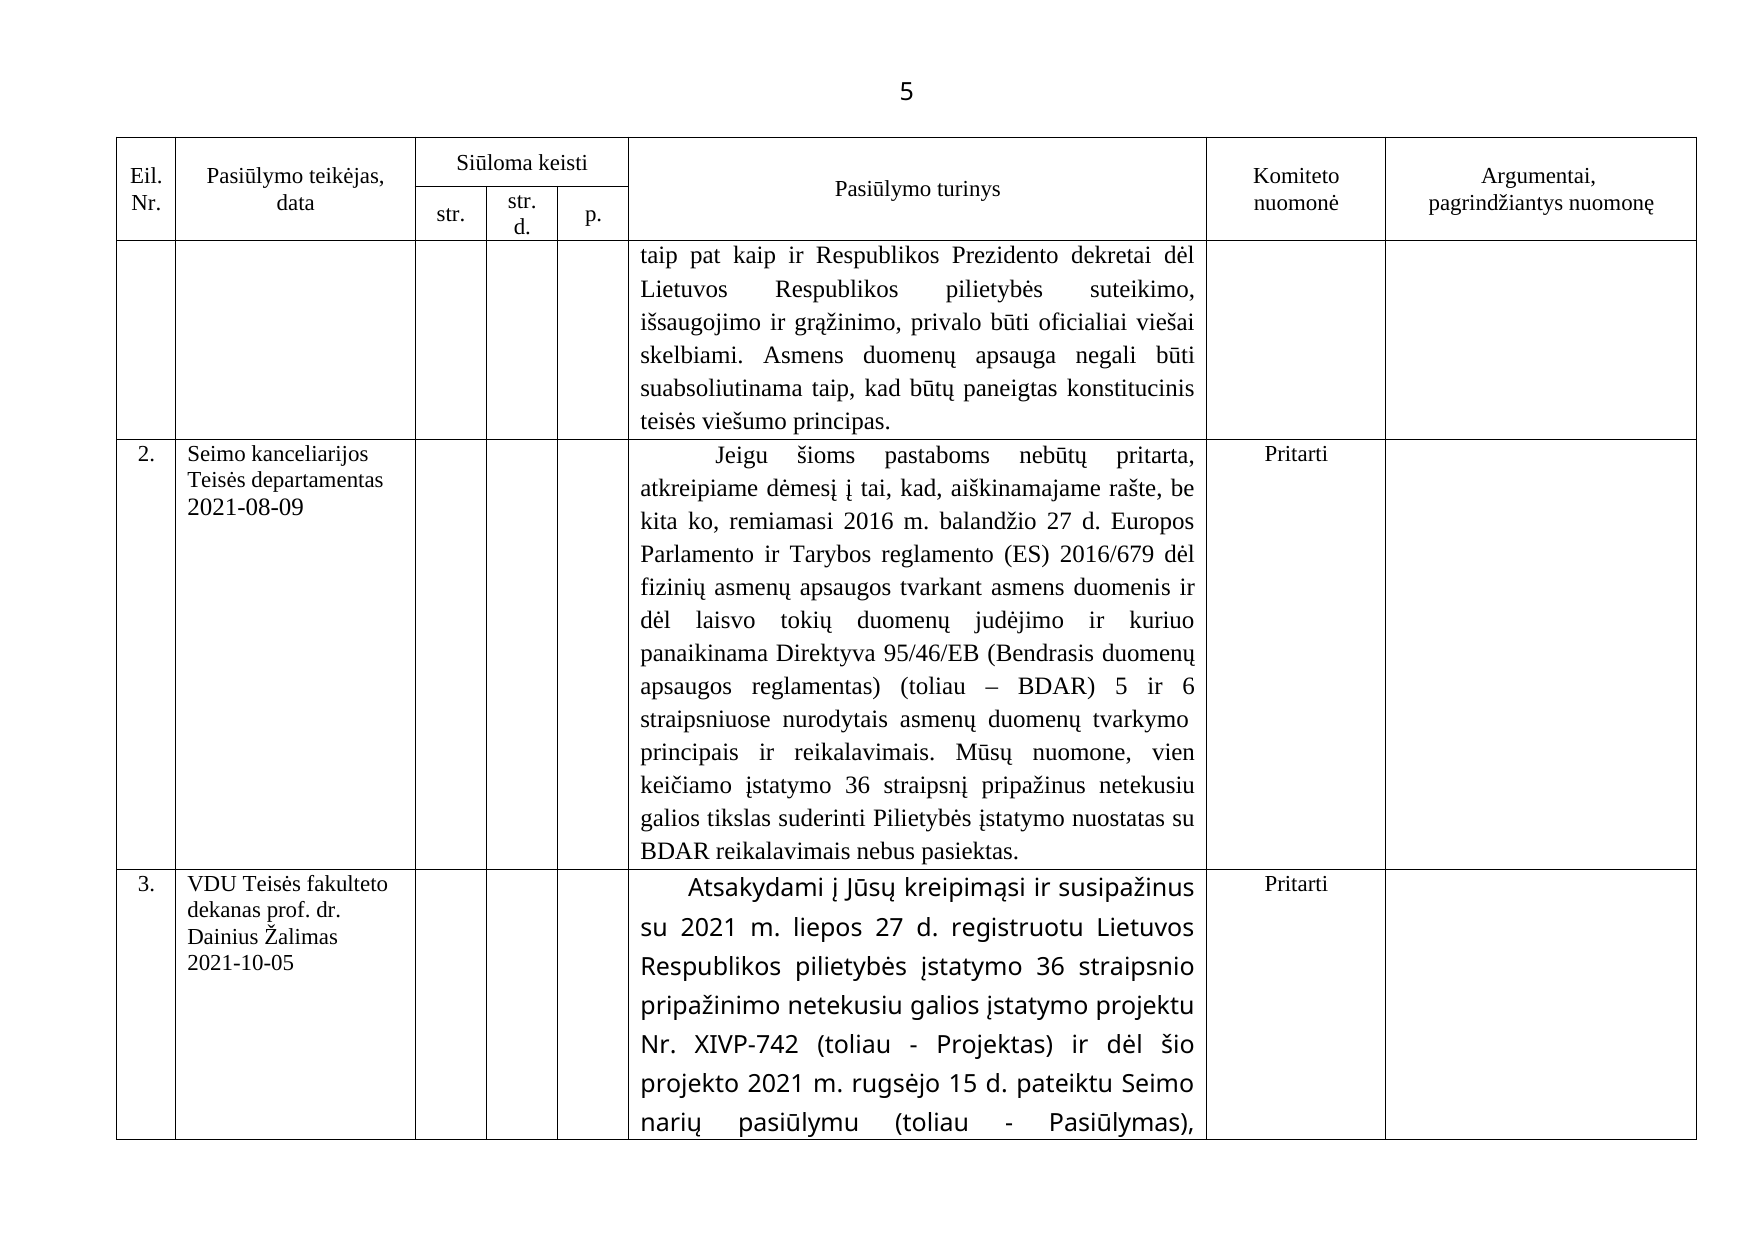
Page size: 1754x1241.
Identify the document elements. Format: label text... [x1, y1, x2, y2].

table_cell Atsakydami į Jūsų kreipimąsi ir susipažinus su 2021 m. liepos 27 d. registruotu Lietuvos Respublikos pilietybės įstatymo 36 straipsnio pripažinimo netekusiu galios įstatymo projektu Nr. XIVP-742 (toliau - Projektas) ir dėl šio projekto 2021 m. rugsėjo 15 d. pateiktu Seimo narių pasiūlymu (toliau - Pasiūlymas), [629, 870, 1206, 1139]
table_cell str. [416, 187, 486, 239]
table_cell [558, 440, 628, 869]
table_cell 3. [117, 870, 175, 1139]
table_cell Seimo kanceliarijos Teisės departamentas 2021-08-09 [176, 440, 415, 869]
table_cell [487, 440, 557, 869]
table_cell [1207, 241, 1385, 439]
table_cell [1386, 870, 1696, 1139]
table_header Siūloma keisti [416, 138, 628, 186]
table_cell [487, 241, 557, 439]
table_cell 2. [117, 440, 175, 869]
table_cell p. [558, 187, 628, 239]
table_cell [416, 241, 486, 439]
table_header Eil. Nr. [117, 138, 175, 239]
table_cell [117, 241, 175, 439]
table_cell [558, 870, 628, 1139]
table_cell [1386, 440, 1696, 869]
table_header Komiteto nuomonė [1207, 138, 1385, 239]
table_cell [176, 241, 415, 439]
table_cell VDU Teisės fakulteto dekanas prof. dr. Dainius Žalimas 2021-10-05 [176, 870, 415, 1139]
table_cell Pritarti [1207, 440, 1385, 869]
table_cell taip pat kaip ir Respublikos Prezidento dekretai dėl Lietuvos Respublikos pilietybės suteikimo, išsaugojimo ir grąžinimo, privalo būti oficialiai viešai skelbiami. Asmens duomenų apsauga negali būti suabsoliutinama taip, kad būtų paneigtas konstitucinis teisės viešumo principas. [629, 241, 1206, 439]
table_cell str. d. [487, 187, 557, 239]
table_cell [558, 241, 628, 439]
table_cell [416, 440, 486, 869]
table_cell [416, 870, 486, 1139]
table_cell [487, 870, 557, 1139]
table_cell [1386, 241, 1696, 439]
table_header Pasiūlymo turinys [629, 138, 1206, 239]
table_header Argumentai, pagrindžiantys nuomonę [1386, 138, 1696, 239]
table_cell Pritarti [1207, 870, 1385, 1139]
table_header Pasiūlymo teikėjas, data [176, 138, 415, 239]
table_cell Jeigu šioms pastaboms nebūtų pritarta, atkreipiame dėmesį į tai, kad, aiškinamajame rašte, be kita ko, remiamasi 2016 m. balandžio 27 d. Europos Parlamento ir Tarybos reglamento (ES) 2016/679 dėl fizinių asmenų apsaugos tvarkant asmens duomenis ir dėl laisvo tokių duomenų judėjimo ir kuriuo panaikinama Direktyva 95/46/EB (Bendrasis duomenų apsaugos reglamentas) (toliau – BDAR) 5 ir 6 straipsniuose nurodytais asmenų duomenų tvarkymo principais ir reikalavimais. Mūsų nuomone, vien keičiamo įstatymo 36 straipsnį pripažinus netekusiu galios tikslas suderinti Pilietybės įstatymo nuostatas su BDAR reikalavimais nebus pasiektas. [629, 440, 1206, 869]
